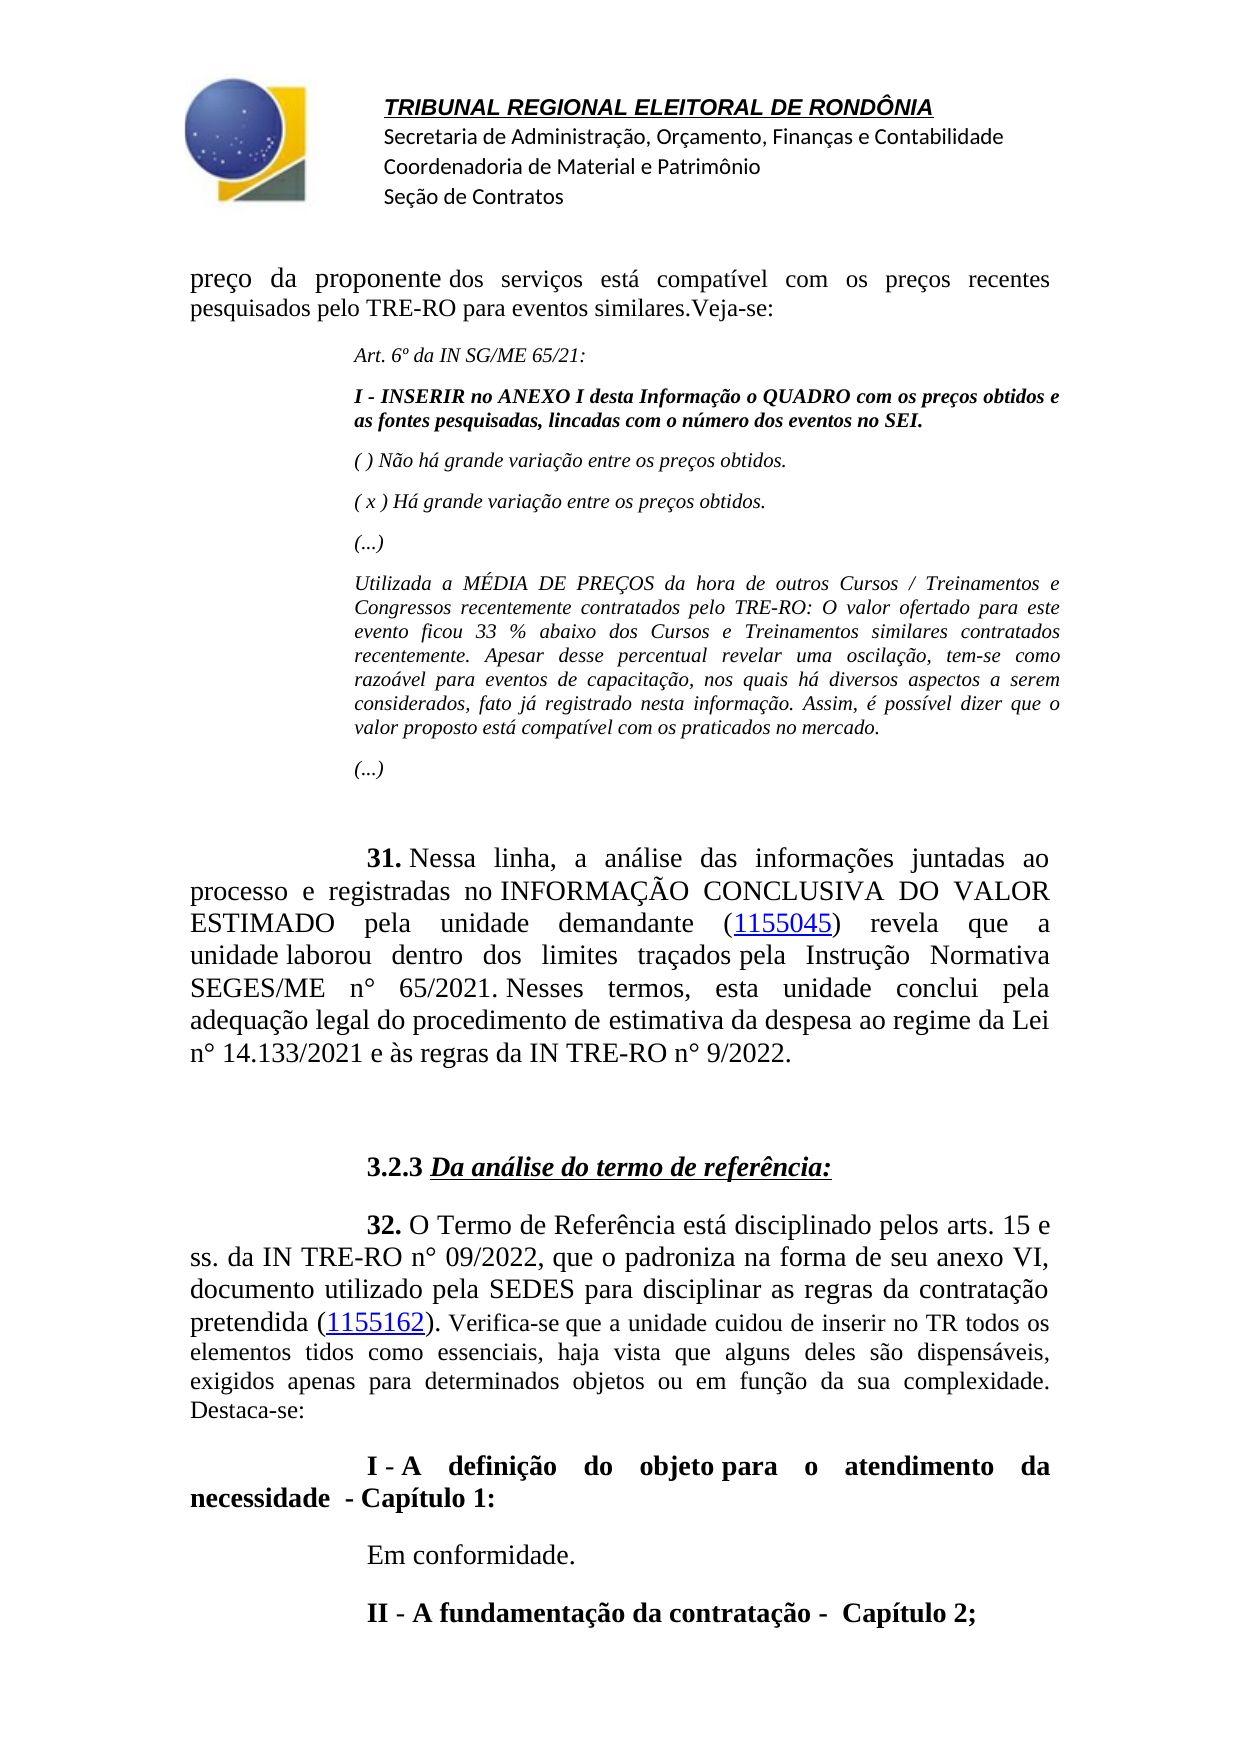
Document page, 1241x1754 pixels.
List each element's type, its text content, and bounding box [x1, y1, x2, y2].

text Em conformidade. [190, 1538, 1051, 1571]
text ( x ) Há grande variação entre os preços obtidos. [354, 489, 1063, 513]
text (...) [354, 756, 1063, 780]
text 3.2.3 Da análise do termo de referência: [190, 1150, 1051, 1183]
text Art. 6º da IN SG/ME 65/21: [354, 343, 1063, 367]
text 32. O Termo de Referência está disciplinado pelos arts. 15 e ss. da IN TRE-RO n° 09/2022, que o padroniza na forma de seu anexo VI, documento utilizado pela SEDES para disciplinar as regras da contratação pretendida (1155162). Verifica-se que a unidade cuidou de inserir no TR todos os elementos tidos como essenciais, haja vista que alguns deles são dispensáveis, exigidos apenas para determinados objetos ou em função da sua complexidade. Destaca-se: [190, 1208, 1051, 1424]
text I - INSERIR no ANEXO I desta Informação o QUADRO com os preços obtidos e as fontes pesquisadas, lincadas com o número dos eventos no SEI. [354, 383, 1063, 432]
text 31. Nessa linha, a análise das informações juntadas ao processo e registradas no INFORMAÇÃO CONCLUSIVA DO VALOR ESTIMADO pela unidade demandante (1155045) revela que a unidade laborou dentro dos limites traçados pela Instrução Normativa SEGES/ME n° 65/2021. Nesses termos, esta unidade conclui pela adequação legal do procedimento de estimativa da despesa ao regime da Lei n° 14.133/2021 e às regras da IN TRE-RO n° 9/2022. [190, 841, 1051, 1068]
text preço da proponente dos serviços está compatível com os preços recentes pesquisados pelo TRE-RO para eventos similares.Veja-se: [190, 261, 1051, 322]
text (...) [354, 530, 1063, 554]
text ( ) Não há grande variação entre os preços obtidos. [354, 448, 1063, 472]
text Utilizada a MÉDIA DE PREÇOS da hora de outros Cursos / Treinamentos e Congressos recentemente contratados pelo TRE-RO: O valor ofertado para este evento ficou 33 % abaixo dos Cursos e Treinamentos similares contratados recentemente. Apesar desse percentual revelar uma oscilação, tem-se como razoável para eventos de capacitação, nos quais há diversos aspectos a serem considerados, fato já registrado nesta informação. Assim, é possível dizer que o valor proposto está compatível com os praticados no mercado. [354, 571, 1063, 739]
text II - A fundamentação da contratação - Capítulo 2; [190, 1596, 1051, 1628]
text I - A definição do objeto para o atendimento da necessidade - Capítulo 1: [190, 1449, 1051, 1513]
